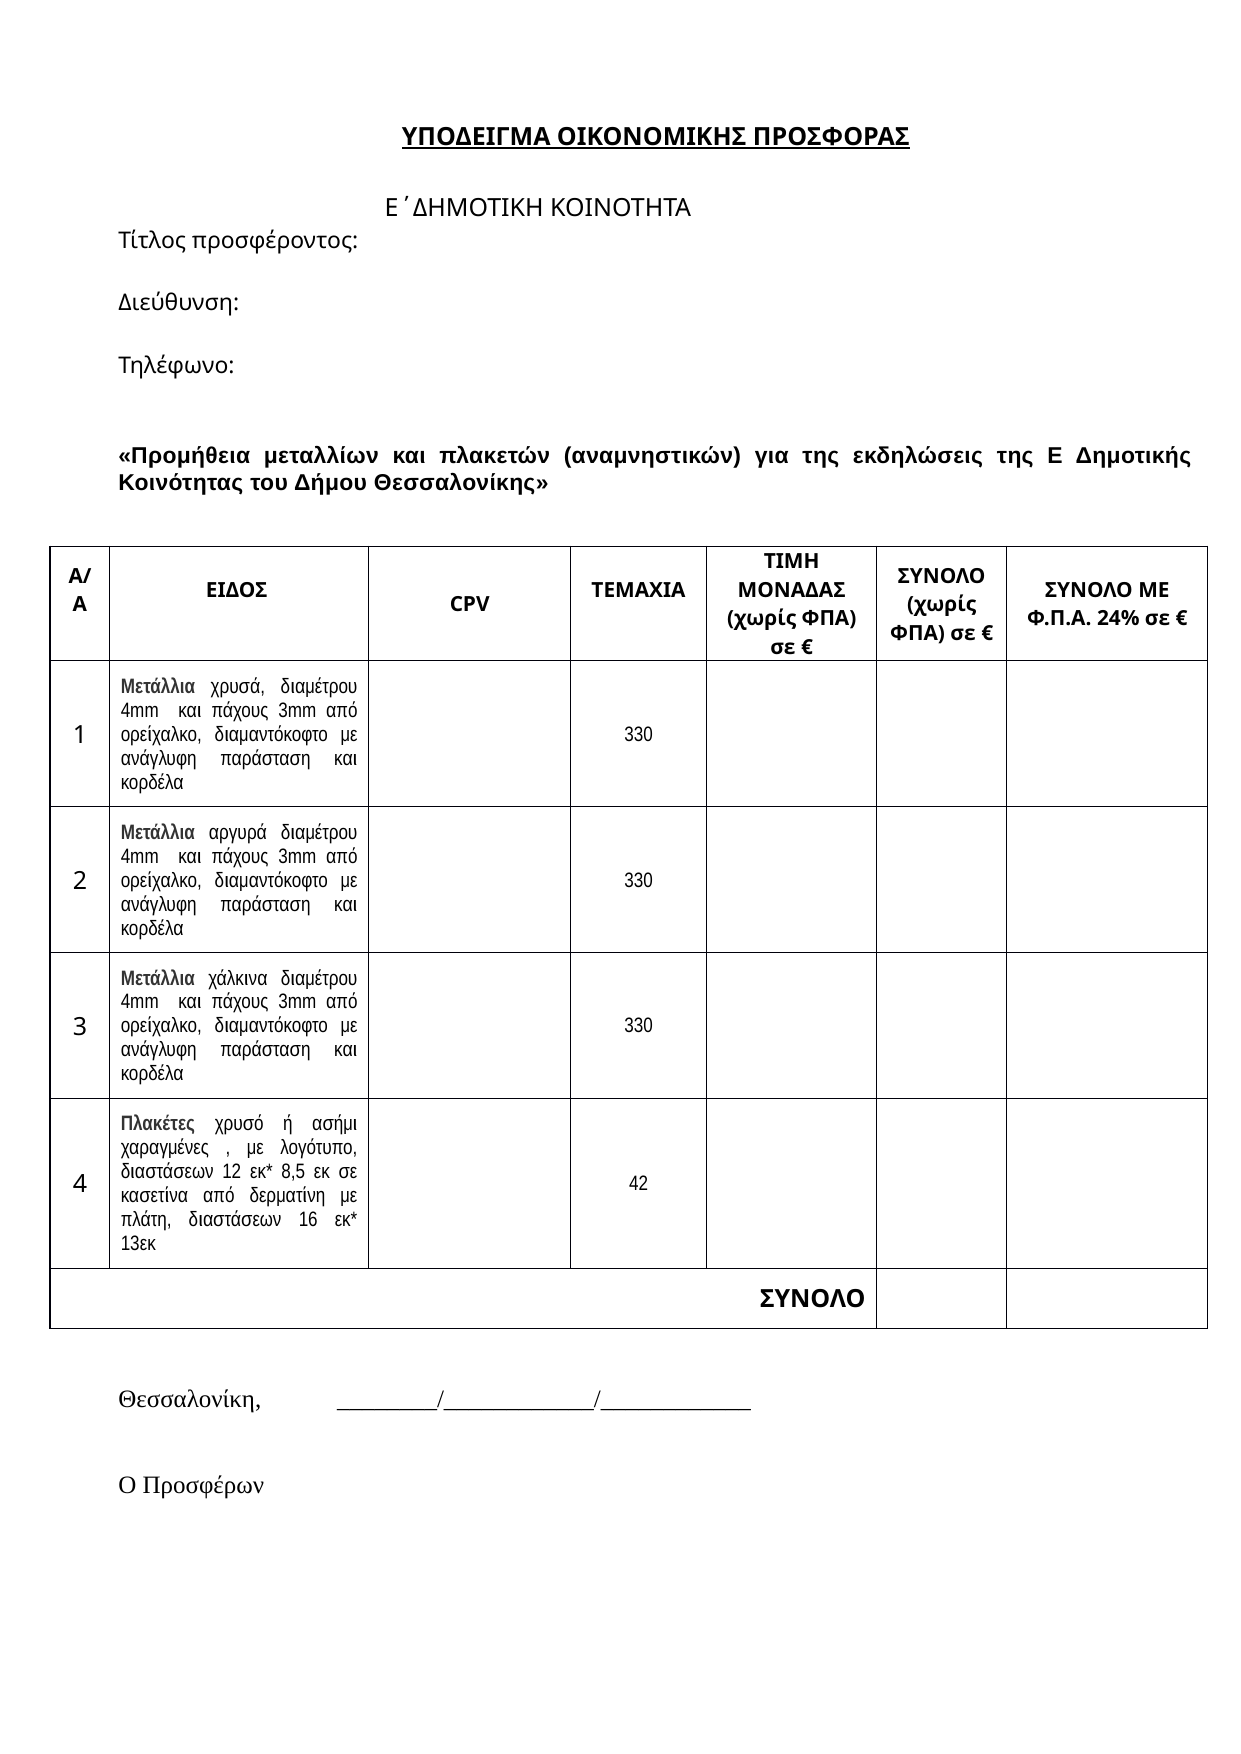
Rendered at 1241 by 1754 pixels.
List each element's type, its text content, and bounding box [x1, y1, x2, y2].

table_cell [369, 1099, 570, 1268]
table_cell [877, 1099, 1006, 1268]
text Τίτλος προσφέροντος: [118, 224, 1094, 255]
table_cell Μετάλλια χρυσά, διαμέτρου 4mm και πάχους 3mm από ορείχαλκο, διαμαντόκοφτο με ανάγλυφη παράσταση και κορδέλα [110, 661, 368, 806]
table_header ΤΕΜΑΧΙΑ [571, 547, 706, 660]
table_header CPV [369, 547, 570, 660]
table_cell [707, 953, 876, 1098]
table_header ΣΥΝΟΛΟ ΜΕ Φ.Π.Α. 24% σε € [1007, 547, 1207, 660]
table_cell 330 [571, 807, 706, 952]
table_cell Μετάλλια χάλκινα διαμέτρου 4mm και πάχους 3mm από ορείχαλκο, διαμαντόκοφτο με ανάγλυφη παράσταση και κορδέλα [110, 953, 368, 1098]
text «Προμήθεια μεταλλίων και πλακετών (αναμνηστικών) για της εκδηλώσεις της Ε Δημοτικής Κοινότητας του Δήμου Θεσσαλονίκης» [118, 442, 1193, 495]
table_cell [877, 1269, 1006, 1328]
table_cell 330 [571, 661, 706, 806]
text ΥΠΟΔΕΙΓΜΑ ΟΙΚΟΝΟΜΙΚΗΣ ΠΡΟΣΦΟΡΑΣ [118, 118, 1193, 152]
table_cell Μετάλλια αργυρά διαμέτρου 4mm και πάχους 3mm από ορείχαλκο, διαμαντόκοφτο με ανάγλυφη παράσταση και κορδέλα [110, 807, 368, 952]
table_cell [1007, 661, 1207, 806]
table_cell 1 [51, 661, 109, 806]
table_cell [877, 807, 1006, 952]
table_cell 3 [51, 953, 109, 1098]
text Τηλέφωνο: [118, 349, 1094, 380]
text Θεσσαλονίκη, ________/____________/____________ [118, 1384, 1094, 1413]
table_cell ΣΥΝΟΛΟ [51, 1269, 876, 1328]
text E΄ΔΗΜΟΤΙΚΗ ΚΟΙΝΟΤΗΤΑ [118, 189, 1094, 224]
table_cell Πλακέτες χρυσό ή ασήμι χαραγμένες , με λογότυπο, διαστάσεων 12 εκ* 8,5 εκ σε κασετίνα από δερματίνη με πλάτη, διαστάσεων 16 εκ* 13εκ [110, 1099, 368, 1268]
table_cell [369, 953, 570, 1098]
table_cell 330 [571, 953, 706, 1098]
table_header ΣΥΝΟΛΟ (χωρίς ΦΠΑ) σε € [877, 547, 1006, 660]
table_cell [707, 661, 876, 806]
table_cell 4 [51, 1099, 109, 1268]
table_header Α/Α [51, 547, 109, 660]
table_cell [877, 661, 1006, 806]
table_cell [1007, 1269, 1207, 1328]
text Ο Προσφέρων [118, 1470, 1094, 1499]
table_cell [1007, 953, 1207, 1098]
table_cell [1007, 807, 1207, 952]
table_cell 2 [51, 807, 109, 952]
table_cell [707, 807, 876, 952]
table_cell [1007, 1099, 1207, 1268]
table_cell [877, 953, 1006, 1098]
table_cell [707, 1099, 876, 1268]
table_header ΕΙΔΟΣ [110, 547, 368, 660]
table_cell [369, 807, 570, 952]
text Διεύθυνση: [118, 286, 1094, 317]
table_cell [369, 661, 570, 806]
table_cell 42 [571, 1099, 706, 1268]
table_header ΤΙΜΗ ΜΟΝΑΔΑΣ (χωρίς ΦΠΑ) σε € [707, 547, 876, 660]
